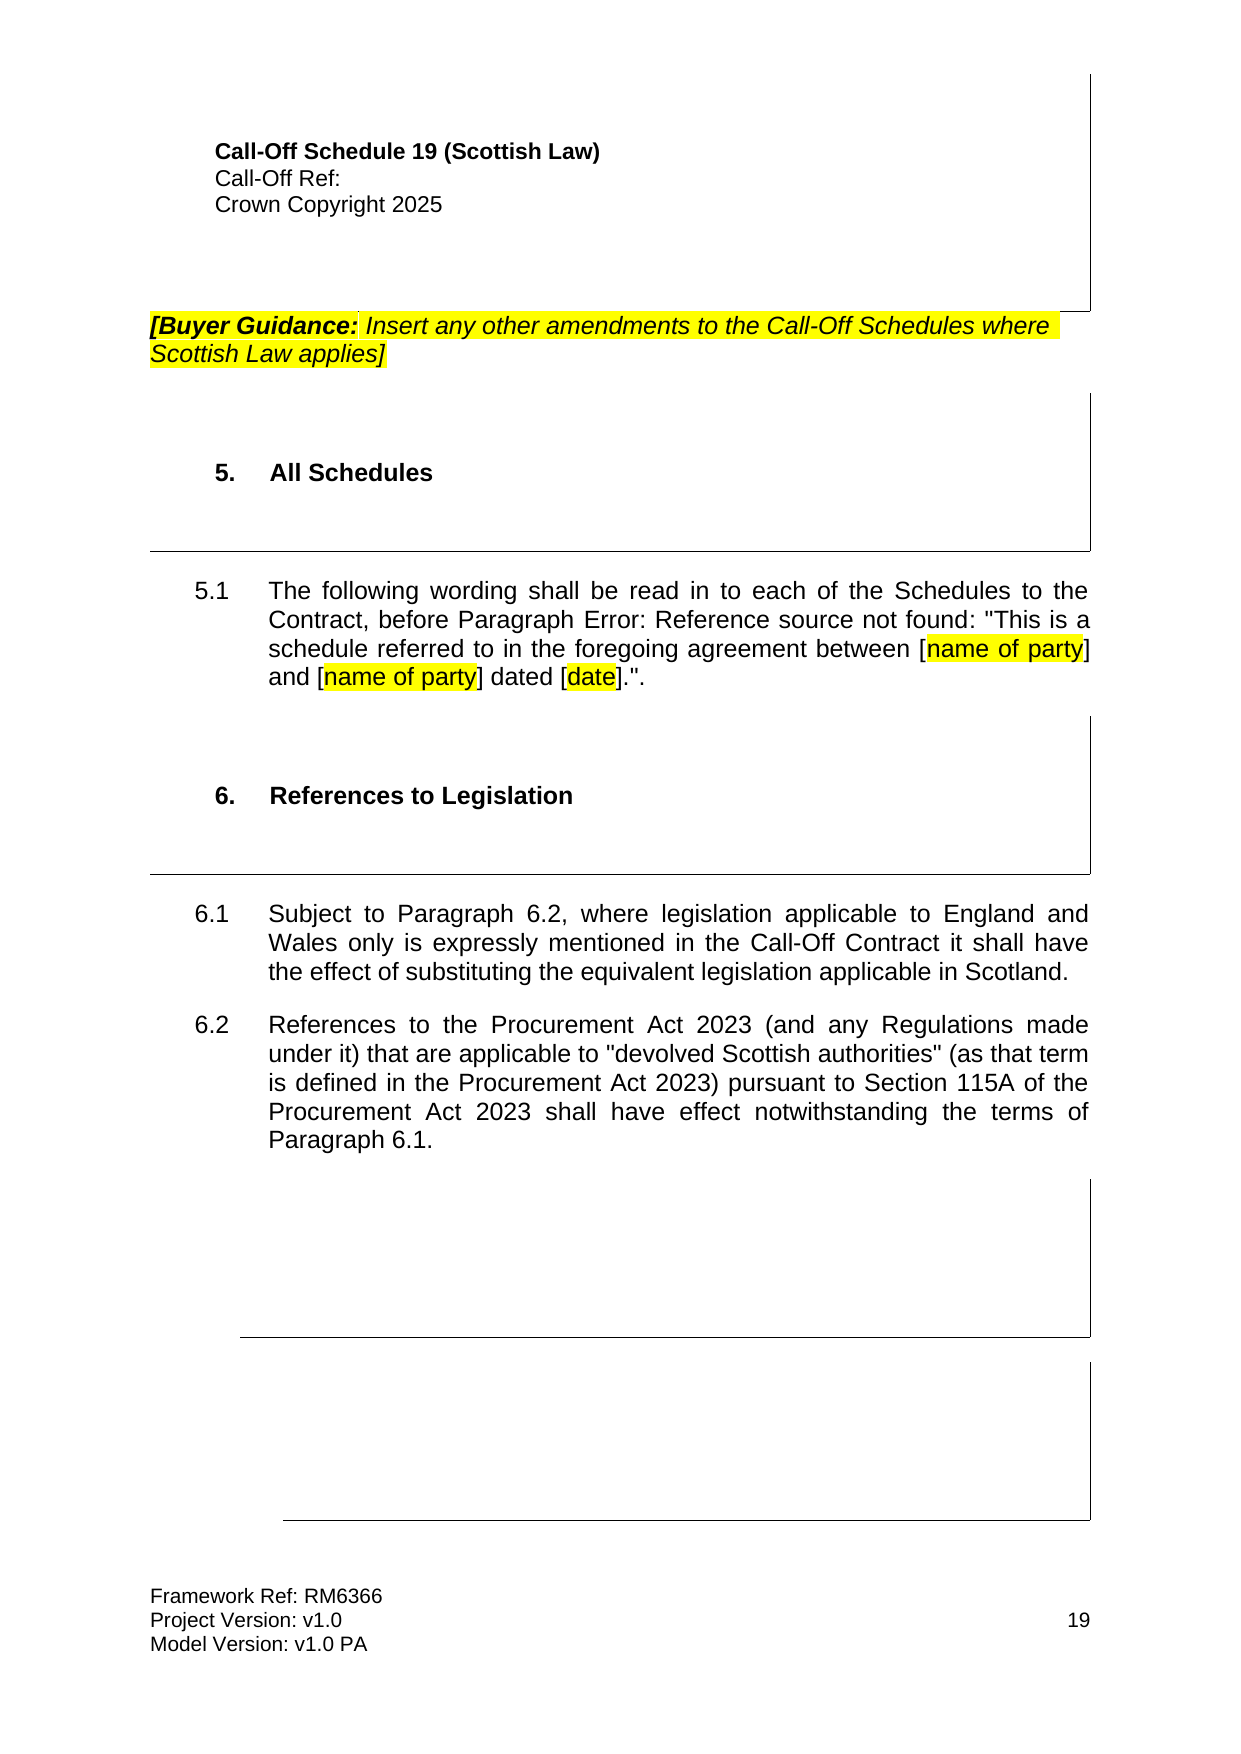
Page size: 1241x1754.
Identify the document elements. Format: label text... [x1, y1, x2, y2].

subtitle References to the Procurement Act 2023 (and any Regulations made under it) that are applicable to "devolved Scottish authorities" (as that term is defined in the Procurement Act 2023) pursuant to Section 115A of the Procurement Act 2023 shall have effect notwithstanding the terms of Paragraph 6.1. [194, 1010, 1090, 1154]
list References to Legislation [150, 716, 1090, 874]
list All Schedules [150, 393, 1090, 551]
subtitle The following wording shall be read in to each of the Schedules to the Contract, before Paragraph 1: "This is a schedule referred to in the foregoing agreement between [name of party] and [name of party] dated [date].". [194, 576, 1090, 691]
text [Buyer Guidance: Insert any other amendments to the Call-Off Schedules where Scottish Law applies] [150, 311, 1090, 368]
subtitle Subject to Paragraph 6.2, where legislation applicable to England and Wales only is expressly mentioned in the Call-Off Contract it shall have the effect of substituting the equivalent legislation applicable in Scotland. [194, 899, 1090, 985]
